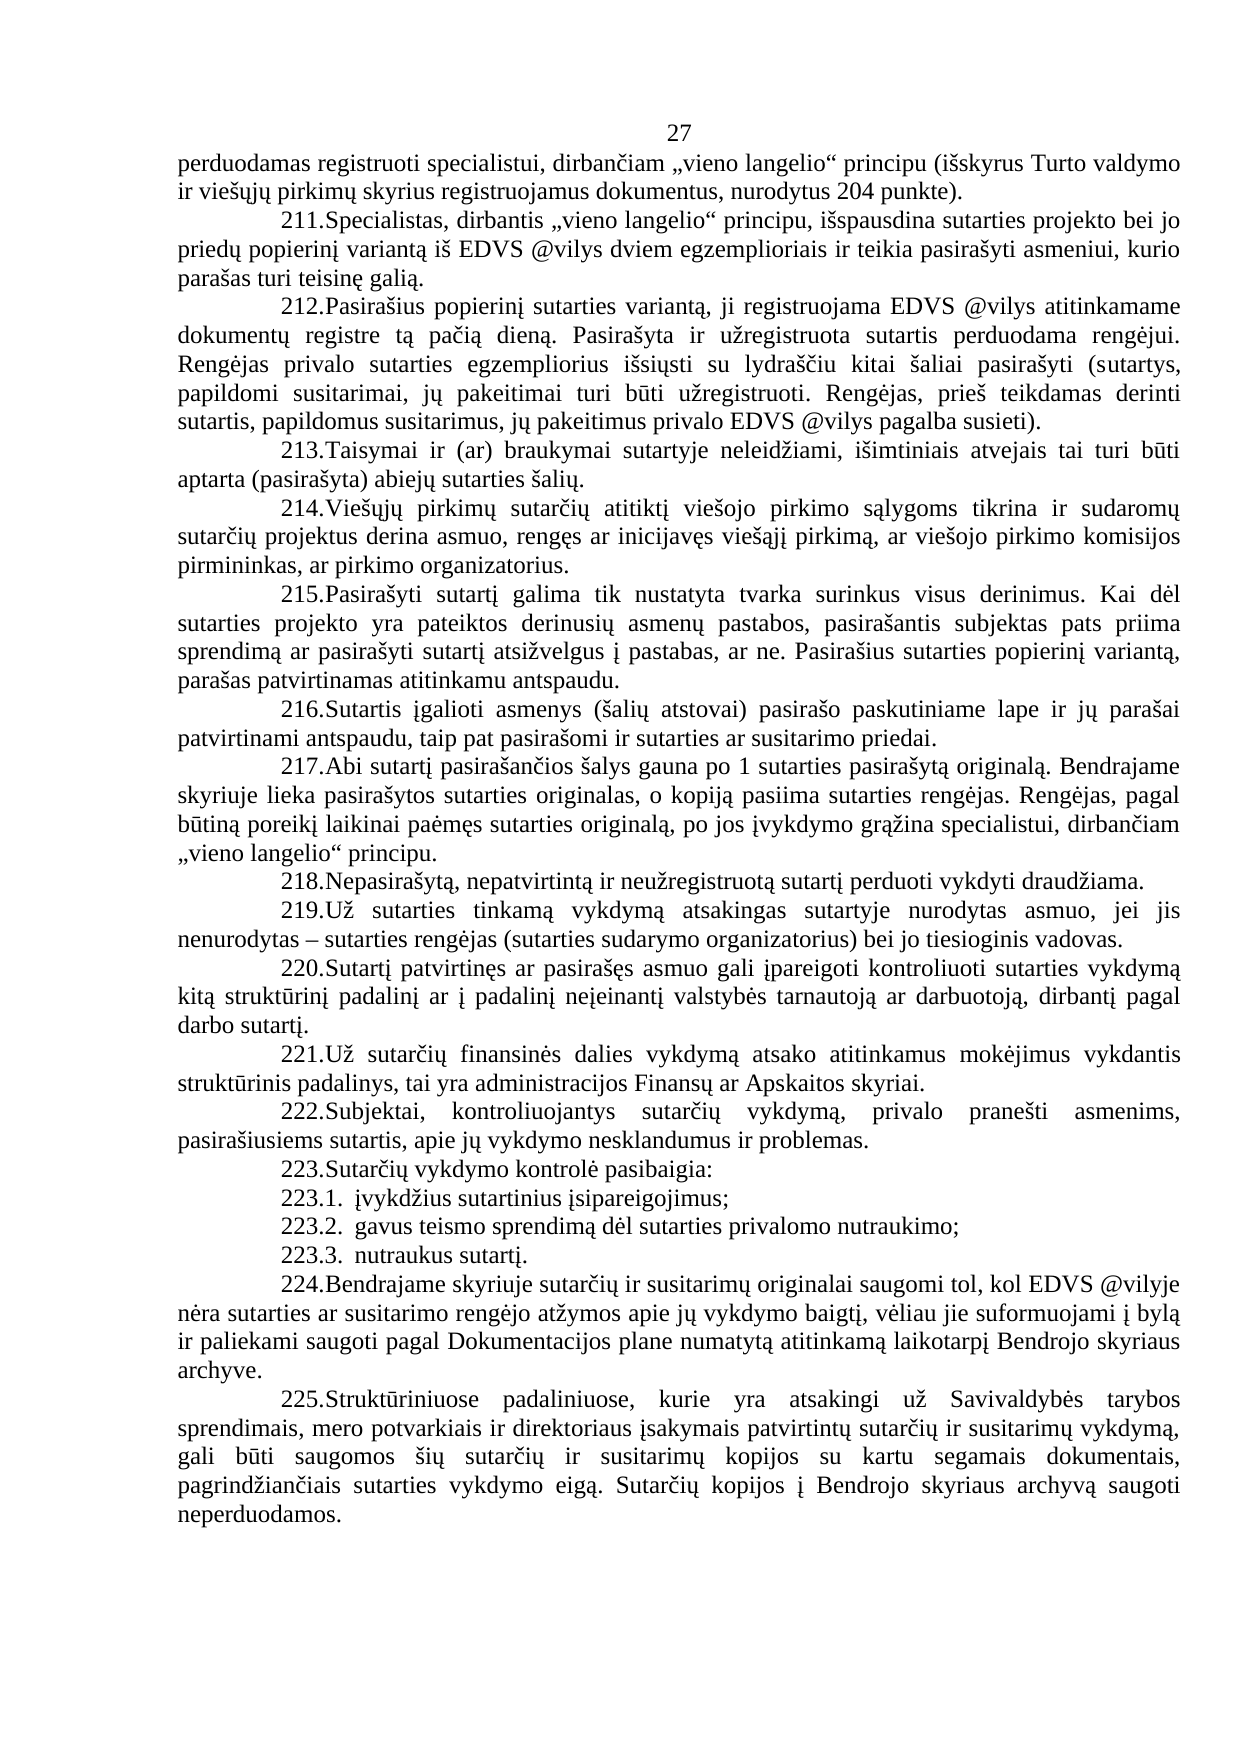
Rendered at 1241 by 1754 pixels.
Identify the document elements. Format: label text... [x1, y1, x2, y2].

text 218. Nepasirašytą, nepatvirtintą ir neužregistruotą sutartį perduoti vykdyti draudžiama. [177, 866, 1181, 895]
text perduodamas registruoti specialistui, dirbančiam „vieno langelio“ principu (išskyrus Turto valdymo ir viešųjų pirkimų skyrius registruojamus dokumentus, nurodytus 204 punkte). [177, 148, 1181, 205]
text 213. Taisymai ir (ar) braukymai sutartyje neleidžiami, išimtiniais atvejais tai turi būti aptarta (pasirašyta) abiejų sutarties šalių. [177, 435, 1181, 493]
text 222. Subjektai, kontroliuojantys sutarčių vykdymą, privalo pranešti asmenims, pasirašiusiems sutartis, apie jų vykdymo nesklandumus ir problemas. [177, 1096, 1181, 1154]
text 219. Už sutarties tinkamą vykdymą atsakingas sutartyje nurodytas asmuo, jei jis nenurodytas – sutarties rengėjas (sutarties sudarymo organizatorius) bei jo tiesioginis vadovas. [177, 895, 1181, 953]
text 221. Už sutarčių finansinės dalies vykdymą atsako atitinkamus mokėjimus vykdantis struktūrinis padalinys, tai yra administracijos Finansų ar Apskaitos skyriai. [177, 1039, 1181, 1096]
text 216. Sutartis įgalioti asmenys (šalių atstovai) pasirašo paskutiniame lape ir jų parašai patvirtinami antspaudu, taip pat pasirašomi ir sutarties ar susitarimo priedai. [177, 694, 1181, 751]
text 214. Viešųjų pirkimų sutarčių atitiktį viešojo pirkimo sąlygoms tikrina ir sudaromų sutarčių projektus derina asmuo, rengęs ar inicijavęs viešąjį pirkimą, ar viešojo pirkimo komisijos pirmininkas, ar pirkimo organizatorius. [177, 493, 1181, 579]
text 215. Pasirašyti sutartį galima tik nustatyta tvarka surinkus visus derinimus. Kai dėl sutarties projekto yra pateiktos derinusių asmenų pastabos, pasirašantis subjektas pats priima sprendimą ar pasirašyti sutartį atsižvelgus į pastabas, ar ne. Pasirašius sutarties popierinį variantą, parašas patvirtinamas atitinkamu antspaudu. [177, 579, 1181, 694]
text 223.3. nutraukus sutartį. [177, 1240, 1181, 1269]
text 223.1. įvykdžius sutartinius įsipareigojimus; [177, 1183, 1181, 1211]
text 217. Abi sutartį pasirašančios šalys gauna po 1 sutarties pasirašytą originalą. Bendrajame skyriuje lieka pasirašytos sutarties originalas, o kopiją pasiima sutarties rengėjas. Rengėjas, pagal būtiną poreikį laikinai paėmęs sutarties originalą, po jos įvykdymo grąžina specialistui, dirbančiam „vieno langelio“ principu. [177, 751, 1181, 866]
text 220. Sutartį patvirtinęs ar pasirašęs asmuo gali įpareigoti kontroliuoti sutarties vykdymą kitą struktūrinį padalinį ar į padalinį neįeinantį valstybės tarnautoją ar darbuotoją, dirbantį pagal darbo sutartį. [177, 953, 1181, 1039]
text 223. Sutarčių vykdymo kontrolė pasibaigia: [177, 1154, 1181, 1183]
text 223.2. gavus teismo sprendimą dėl sutarties privalomo nutraukimo; [177, 1211, 1181, 1240]
text 225. Struktūriniuose padaliniuose, kurie yra atsakingi už Savivaldybės tarybos sprendimais, mero potvarkiais ir direktoriaus įsakymais patvirtintų sutarčių ir susitarimų vykdymą, gali būti saugomos šių sutarčių ir susitarimų kopijos su kartu segamais dokumentais, pagrindžiančiais sutarties vykdymo eigą. Sutarčių kopijos į Bendrojo skyriaus archyvą saugoti neperduodamos. [177, 1384, 1181, 1528]
text 224. Bendrajame skyriuje sutarčių ir susitarimų originalai saugomi tol, kol EDVS @vilyje nėra sutarties ar susitarimo rengėjo atžymos apie jų vykdymo baigtį, vėliau jie suformuojami į bylą ir paliekami saugoti pagal Dokumentacijos plane numatytą atitinkamą laikotarpį Bendrojo skyriaus archyve. [177, 1269, 1181, 1384]
text 212. Pasirašius popierinį sutarties variantą, ji registruojama EDVS @vilys atitinkamame dokumentų registre tą pačią dieną. Pasirašyta ir užregistruota sutartis perduodama rengėjui. Rengėjas privalo sutarties egzempliorius išsiųsti su lydraščiu kitai šaliai pasirašyti (sutartys, papildomi susitarimai, jų pakeitimai turi būti užregistruoti. Rengėjas, prieš teikdamas derinti sutartis, papildomus susitarimus, jų pakeitimus privalo EDVS @vilys pagalba susieti). [177, 291, 1181, 435]
text 211. Specialistas, dirbantis „vieno langelio“ principu, išspausdina sutarties projekto bei jo priedų popierinį variantą iš EDVS @vilys dviem egzemplioriais ir teikia pasirašyti asmeniui, kurio parašas turi teisinę galią. [177, 205, 1181, 291]
